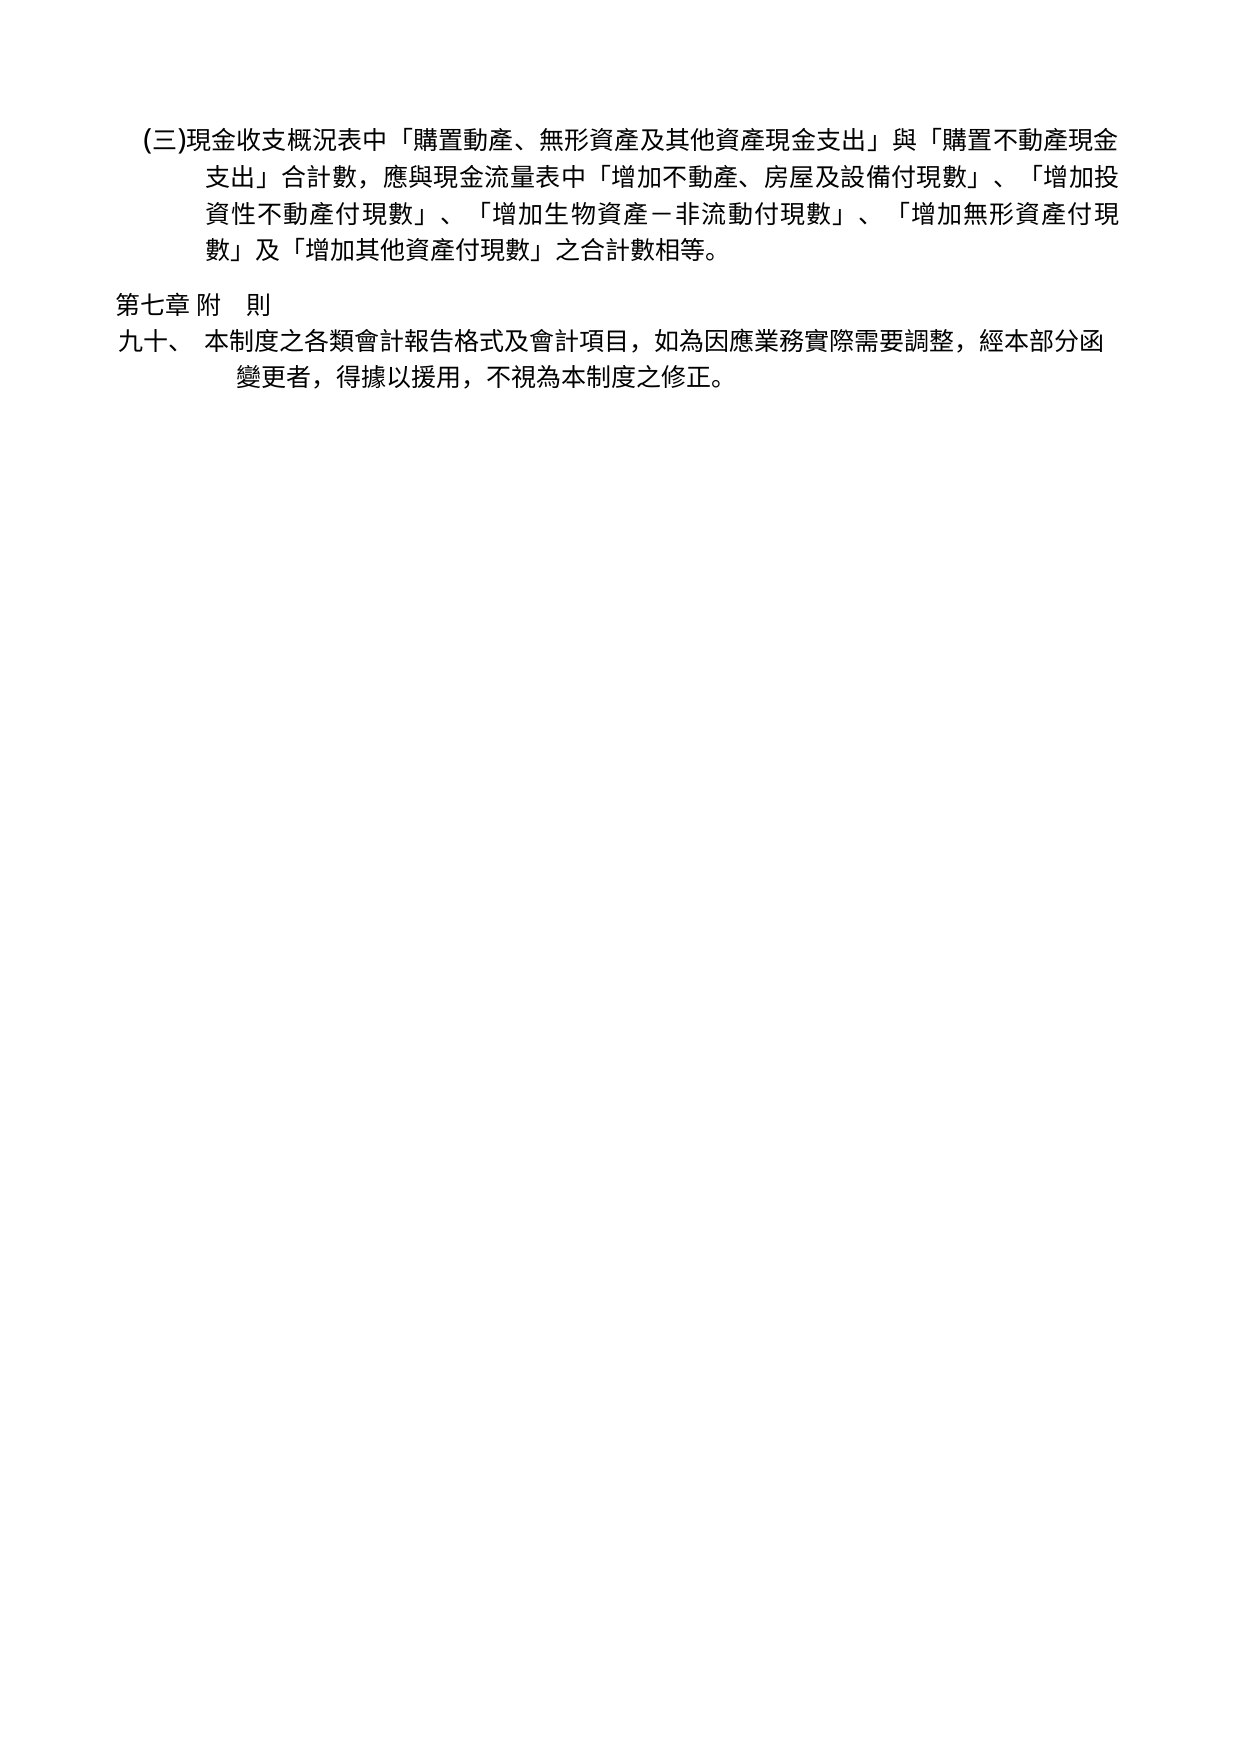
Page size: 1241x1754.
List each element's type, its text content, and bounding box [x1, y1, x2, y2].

text 第七章 附 則 [115, 285, 1122, 322]
text (三)現金收支概況表中「購置動產、無形資產及其他資產現金支出」與「購置不動產現金支出」合計數，應與現金流量表中「增加不動產、房屋及設備付現數」、「增加投資性不動產付現數」、「增加生物資產－非流動付現數」、「增加無形資產付現數」及「增加其他資產付現數」之合計數相等。 [143, 118, 1122, 267]
text 九十、 本制度之各類會計報告格式及會計項目，如為因應業務實際需要調整，經本部分函變更者，得據以援用，不視為本制度之修正。 [118, 322, 1122, 394]
